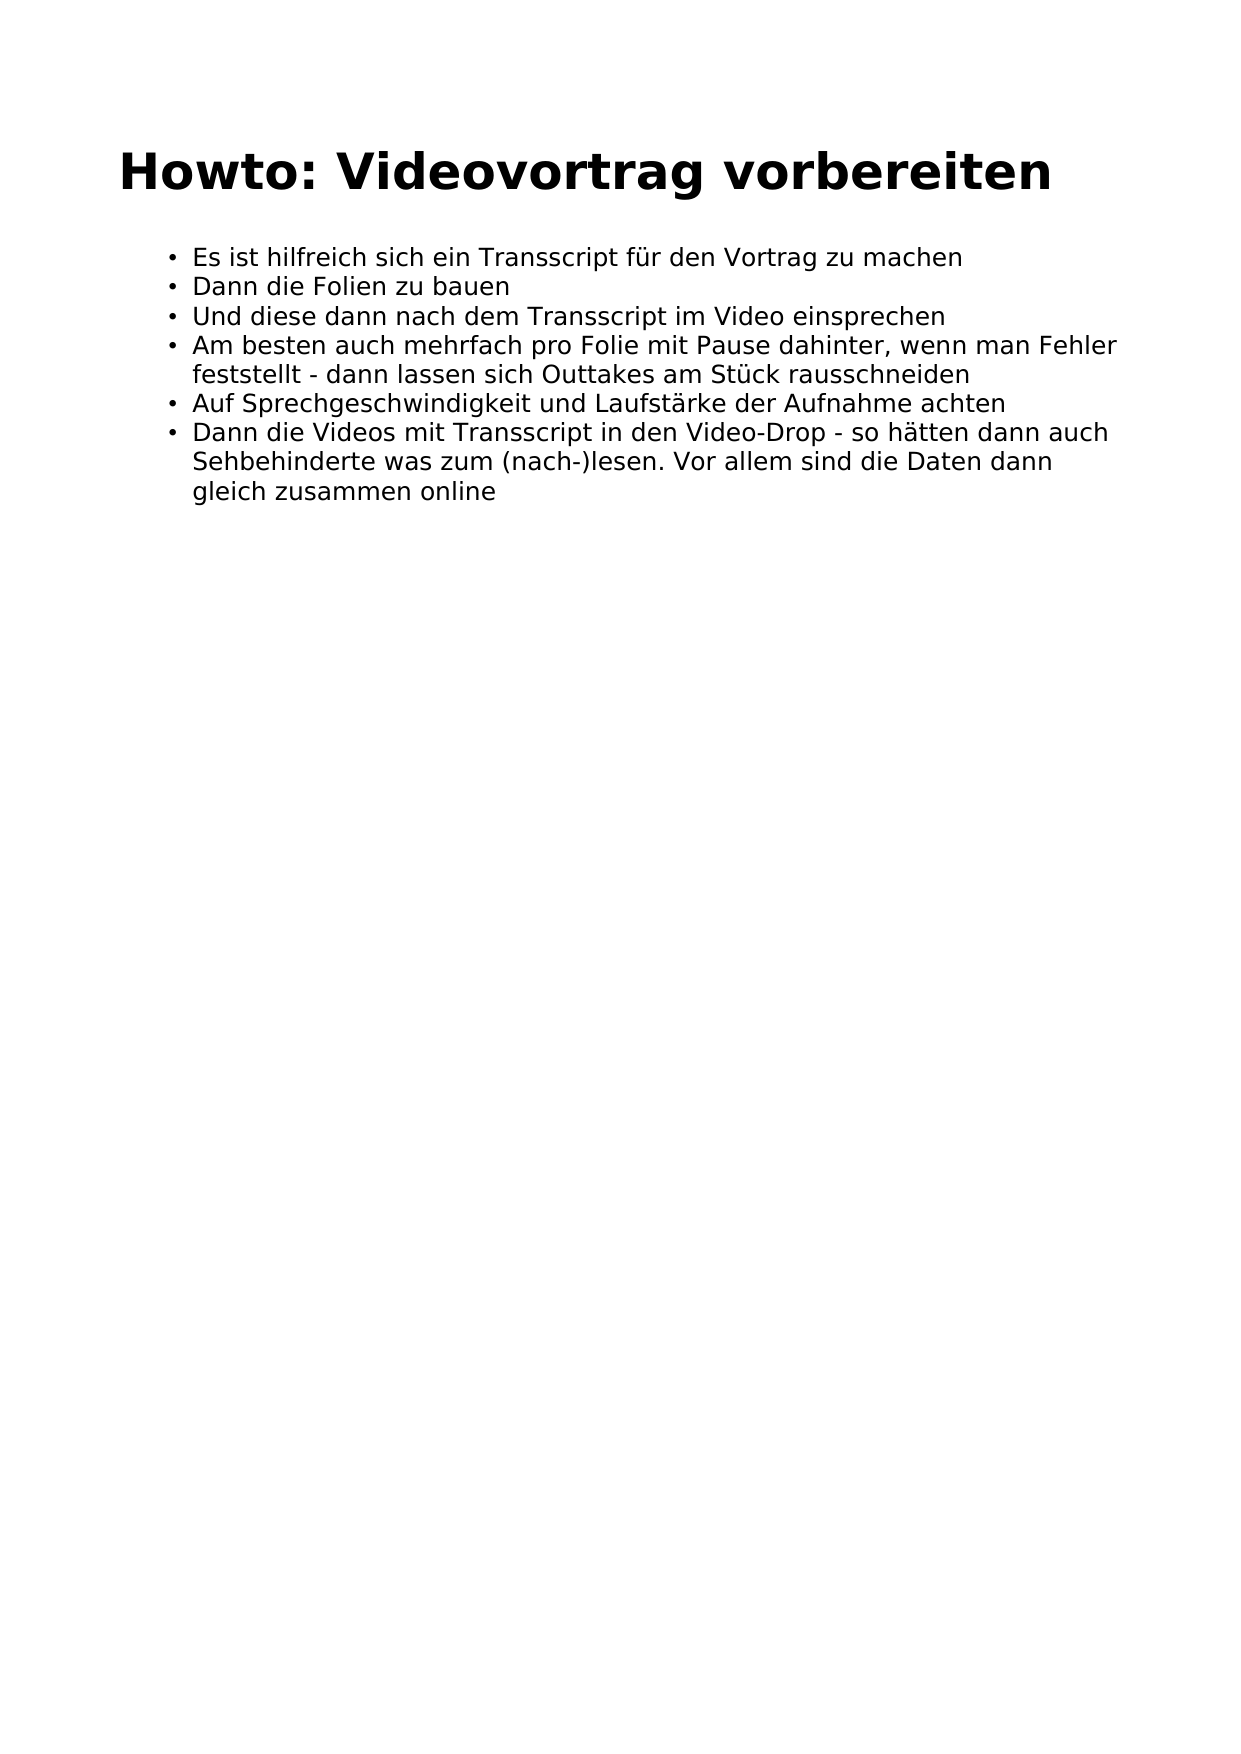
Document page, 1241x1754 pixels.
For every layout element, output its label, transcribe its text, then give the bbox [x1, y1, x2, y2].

list Es ist hilfreich sich ein Transscript für den Vortrag zu machen [177, 243, 1122, 272]
list Dann die Videos mit Transscript in den Video-Drop - so hätten dann auch Sehbehinderte was zum (nach-)lesen. Vor allem sind die Daten dann gleich zusammen online [177, 418, 1122, 506]
list Dann die Folien zu bauen [177, 272, 1122, 302]
list Auf Sprechgeschwindigkeit und Laufstärke der Aufnahme achten [177, 389, 1122, 418]
subtitle Howto: Videovortrag vorbereiten [118, 143, 1122, 201]
list Und diese dann nach dem Transscript im Video einsprechen [177, 302, 1122, 331]
list Am besten auch mehrfach pro Folie mit Pause dahinter, wenn man Fehler feststellt - dann lassen sich Outtakes am Stück rausschneiden [177, 331, 1122, 389]
